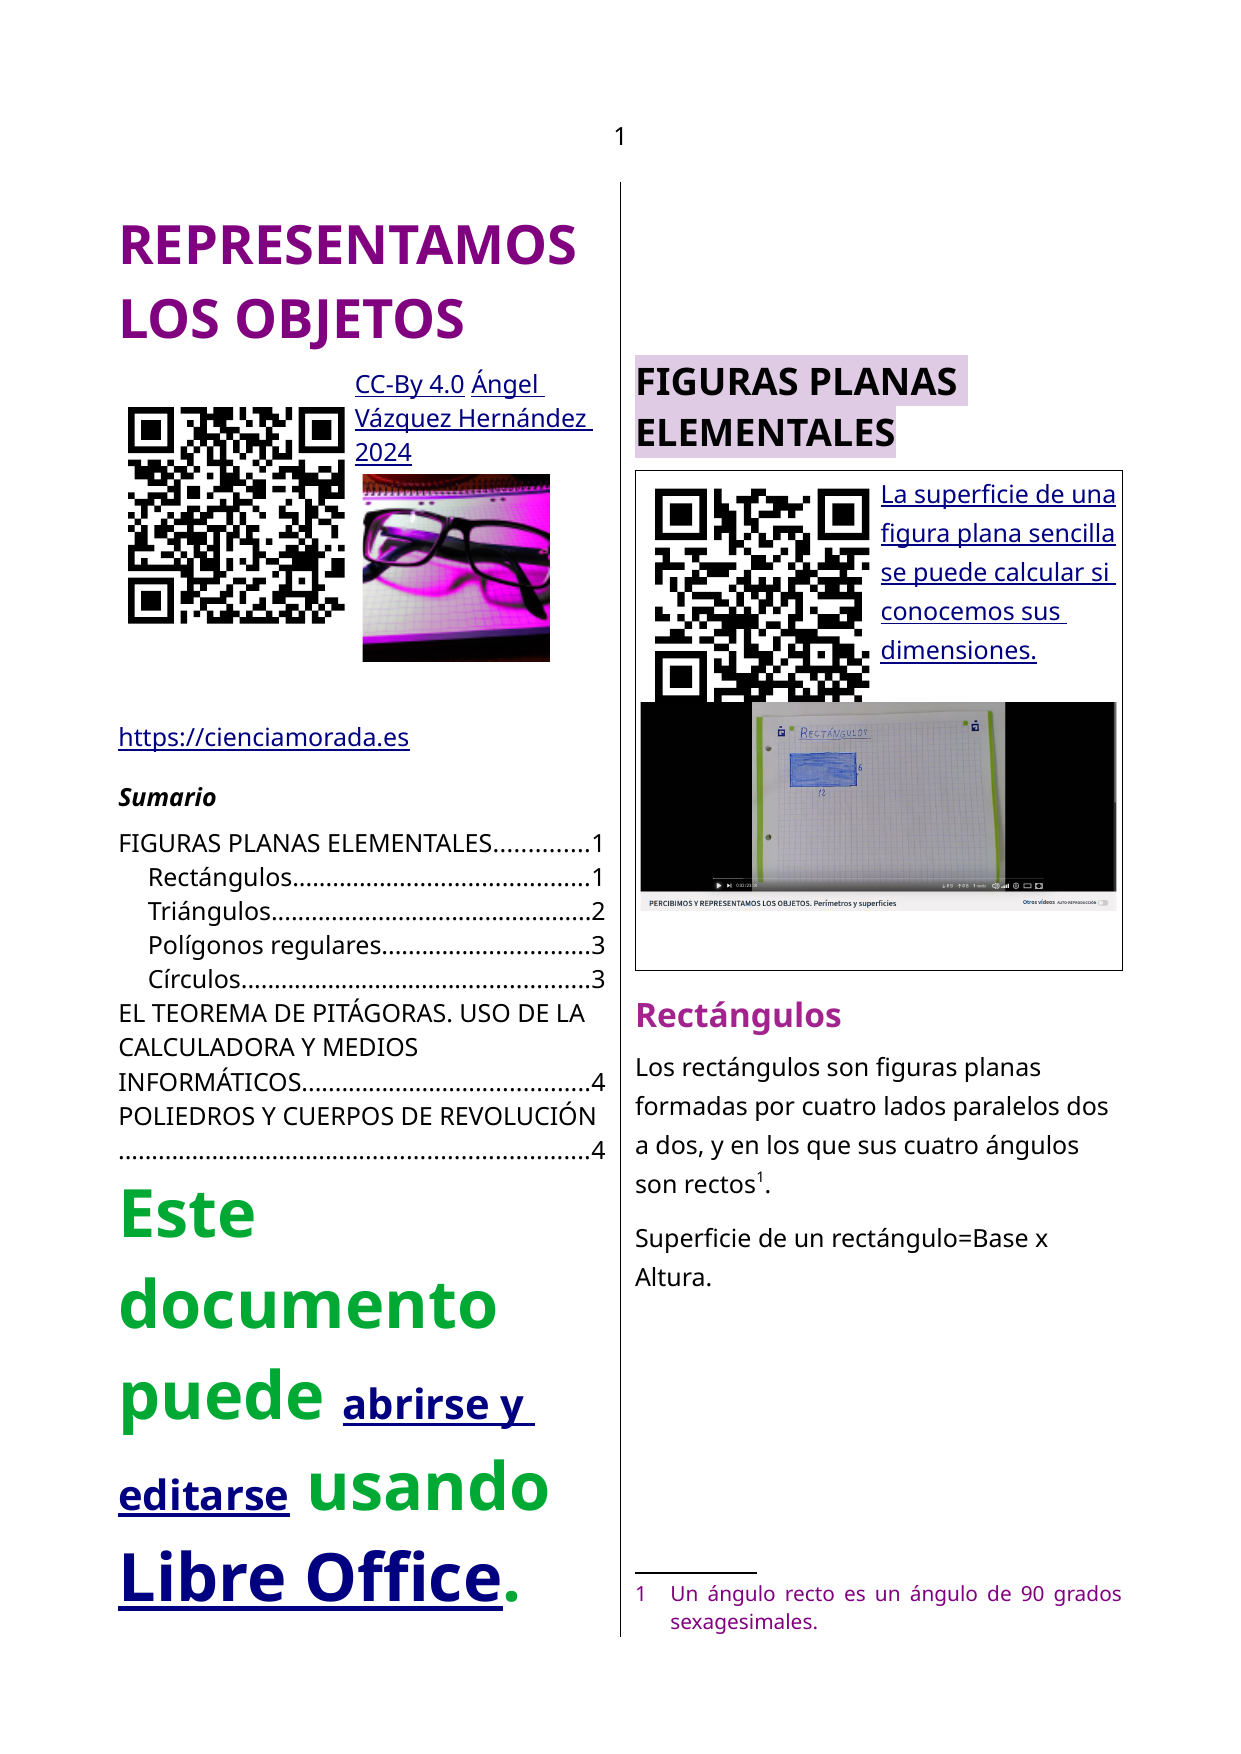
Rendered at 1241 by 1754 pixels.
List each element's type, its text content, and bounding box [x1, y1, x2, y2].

text https://cienciamorada.es [118, 720, 605, 754]
subtitle Sumario [118, 779, 605, 813]
picture [640, 702, 1117, 911]
text FIGURAS PLANAS ELEMENTALES 1 [118, 826, 605, 860]
text Un ángulo recto es un ángulo de 90 grados sexagesimales. [635, 1579, 1122, 1636]
text Círculos 3 [148, 962, 605, 996]
text Los rectángulos son figuras planas formadas por cuatro lados paralelos dos a dos, y en los que sus cuatro ángulos son rectos. [635, 1049, 1122, 1201]
text POLIEDROS Y CUERPOS DE REVOLUCIÓN 4 [118, 1098, 605, 1166]
subtitle Rectángulos [635, 991, 1122, 1037]
title REPRESENTAMOS LOS OBJETOS [118, 207, 605, 354]
picture [362, 474, 550, 662]
text Superficie de un rectángulo=Base x Altura. [635, 1221, 1122, 1294]
text Polígonos regulares 3 [148, 928, 605, 962]
text Este documento puede abrirse y editarse usando Libre Office. [118, 1166, 605, 1621]
text EL TEOREMA DE PITÁGORAS. USO DE LA CALCULADORA Y MEDIOS INFORMÁTICOS 4 [118, 996, 605, 1098]
table_header La superficie de una figura plana sencilla se puede calcular si conocemos sus dimensiones. [636, 471, 1122, 970]
text CC-By 4.0 Ángel Vázquez Hernández 2024 [118, 367, 605, 469]
subtitle FIGURAS PLANAS ELEMENTALES [635, 354, 1122, 458]
text Triángulos 2 [148, 894, 605, 928]
text Rectángulos 1 [148, 860, 605, 894]
